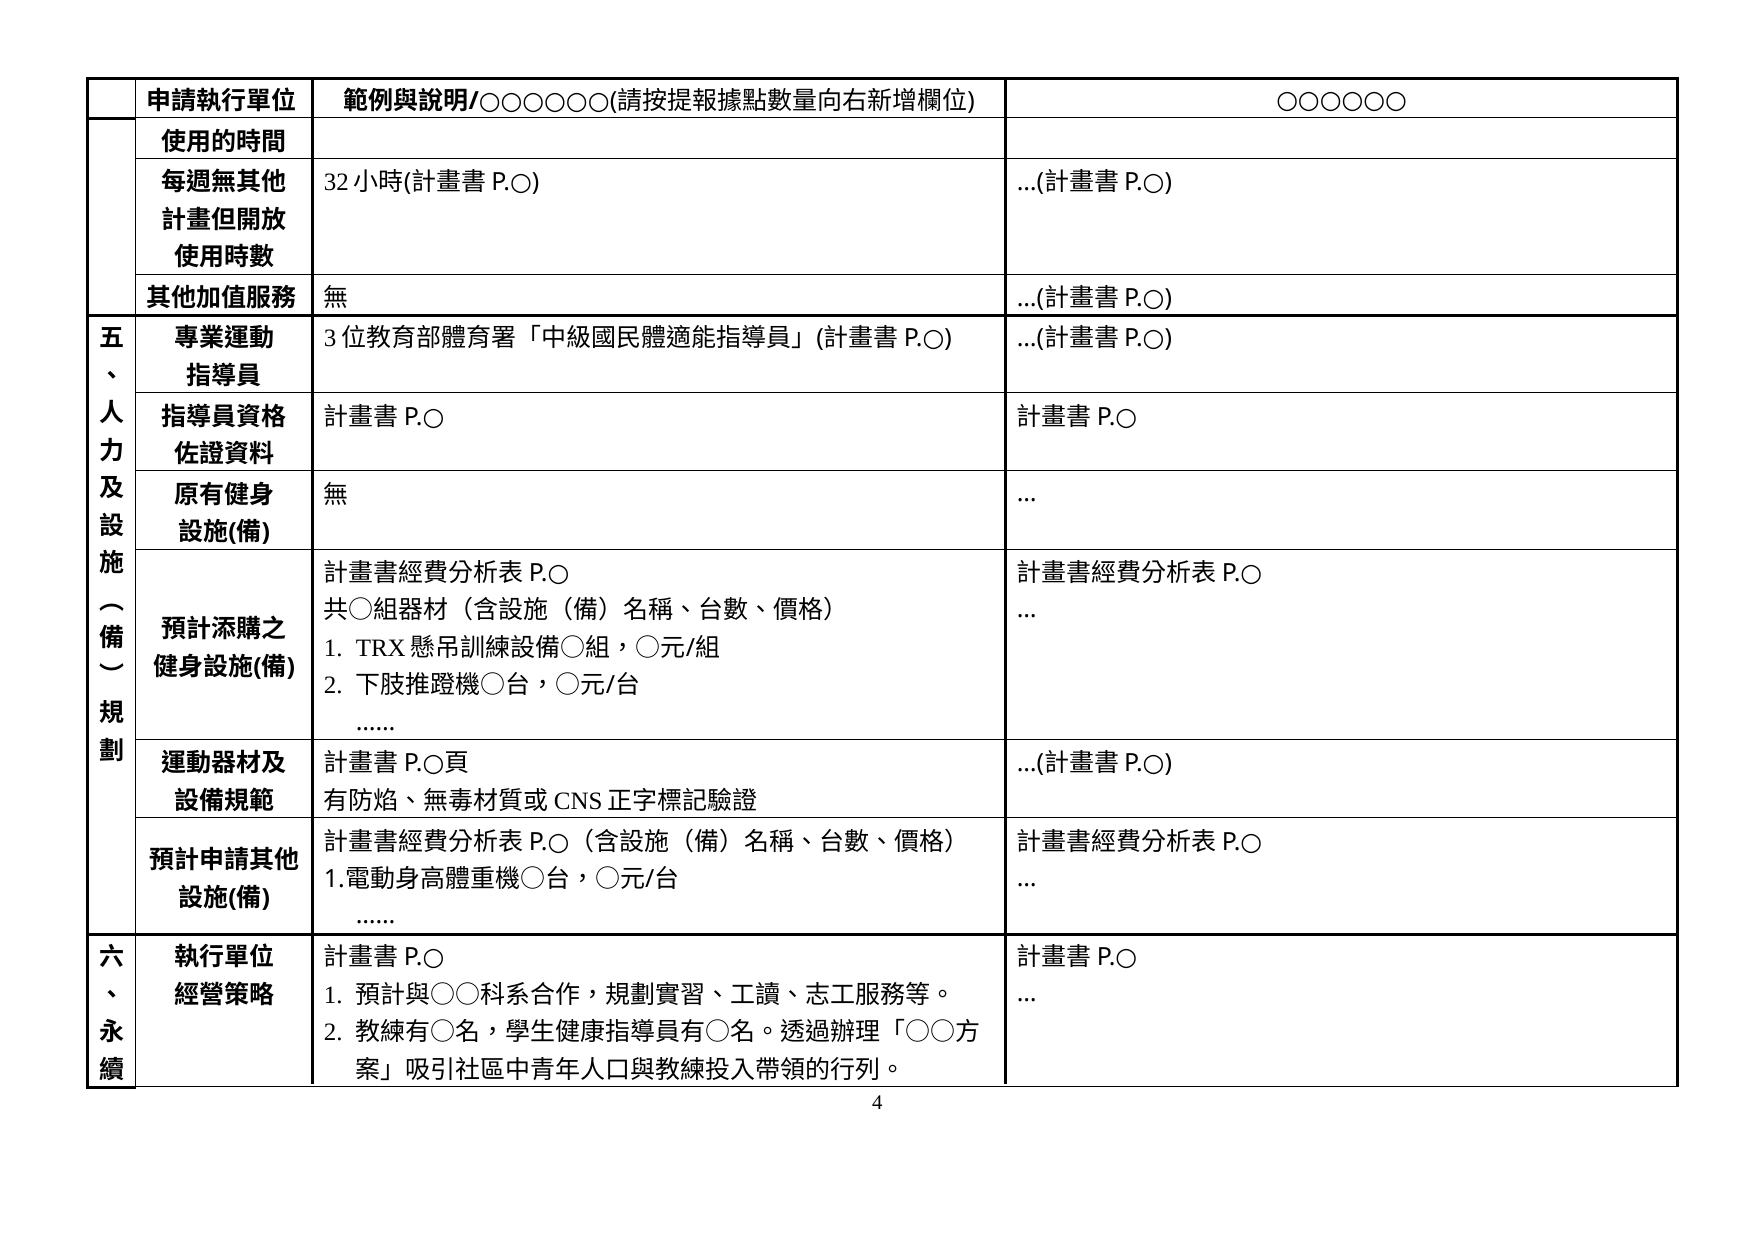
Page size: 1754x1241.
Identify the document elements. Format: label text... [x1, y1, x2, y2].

table_cell 五 、 人力及設施 ︵ 備 ︶ 規劃 [89, 317, 135, 933]
table_cell [314, 118, 1004, 158]
table_header 申請執行單位 [136, 80, 311, 117]
table_cell 每週無其他 計畫但開放 使用時數 [136, 159, 311, 273]
table_cell 六 、 永續 [89, 936, 135, 1086]
table_cell …(計畫書P.○) [1007, 159, 1676, 273]
table_cell 計畫書P.○ 預計與○○科系合作，規劃實習、工讀、志工服務等。 教練有○名，學生健康指導員有○名。透過辦理「○○方案」吸引社區中青年人口與教練投入帶領的行列。 初期採用入會制度，第○年入會者免年費、參加課程免費，第○年開始採用會員參與課程制。另與地方的營養師、商家合作，進行周邊健康管理運營，並結合社區診所，開設健康講座，吸引中老年健康管理需求族群。 第○年建立推展模式，拓展客源，與社區基層醫療院所合作，由社區醫療團隊共同設計慢性病管理及運動介入療程，與社區銀髮帶領團隊、協會合作，開設收費課程。 …… [313, 936, 1005, 1086]
table_cell 計畫書P.○ [1007, 393, 1676, 470]
table_cell 預計添購之 健身設施(備) [136, 550, 311, 739]
table_cell 執行單位 經營策略 [136, 936, 312, 1086]
table_header [89, 80, 135, 117]
table_cell …(計畫書P.○) [1007, 317, 1676, 392]
table_cell 計畫書經費分析表P.○ … [1007, 550, 1676, 739]
table_cell 32小時(計畫書P.○) [314, 159, 1004, 273]
table_header ○○○○○○ [1007, 80, 1676, 117]
table_cell 計畫書經費分析表P.○ 共○組器材（含設施（備）名稱、台數、價格） TRX懸吊訓練設備○組，○元/組 下肢推蹬機○台，○元/台 …… [314, 550, 1004, 739]
table_cell 計畫書P.○頁 有防焰、無毒材質或CNS正字標記驗證 [314, 740, 1004, 817]
table_cell 指導員資格 佐證資料 [136, 393, 311, 470]
table_cell 計畫書P.○ … [1005, 936, 1676, 1086]
table_cell …(計畫書P.○) [1007, 740, 1676, 817]
table_cell 3位教育部體育署「中級國民體適能指導員」(計畫書P.○) [314, 317, 1004, 392]
table_cell …(計畫書P.○) [1007, 275, 1676, 314]
table_cell 運動器材及 設備規範 [136, 740, 311, 817]
table_cell 專業運動 指導員 [136, 317, 311, 392]
table_cell 無 [314, 471, 1004, 548]
table_cell 原有健身 設施(備) [136, 471, 311, 548]
table_cell 無 [314, 275, 1004, 314]
table_cell 計畫書P.○ [314, 393, 1004, 470]
table_cell [1007, 118, 1676, 158]
table_header 範例與說明/○○○○○○(請按提報據點數量向右新增欄位) [314, 80, 1004, 117]
table_cell 計畫書經費分析表P.○（含設施（備）名稱、台數、價格） 1.電動身高體重機○台，○元/台 …… [314, 818, 1004, 933]
table_cell … [1007, 471, 1676, 548]
table_cell 預計申請其他設施(備) [136, 818, 311, 933]
table_cell 使用的時間 [136, 118, 311, 158]
table_cell 計畫書經費分析表P.○ … [1007, 818, 1676, 933]
table_cell [89, 120, 135, 314]
table_cell 其他加值服務 [136, 275, 311, 314]
